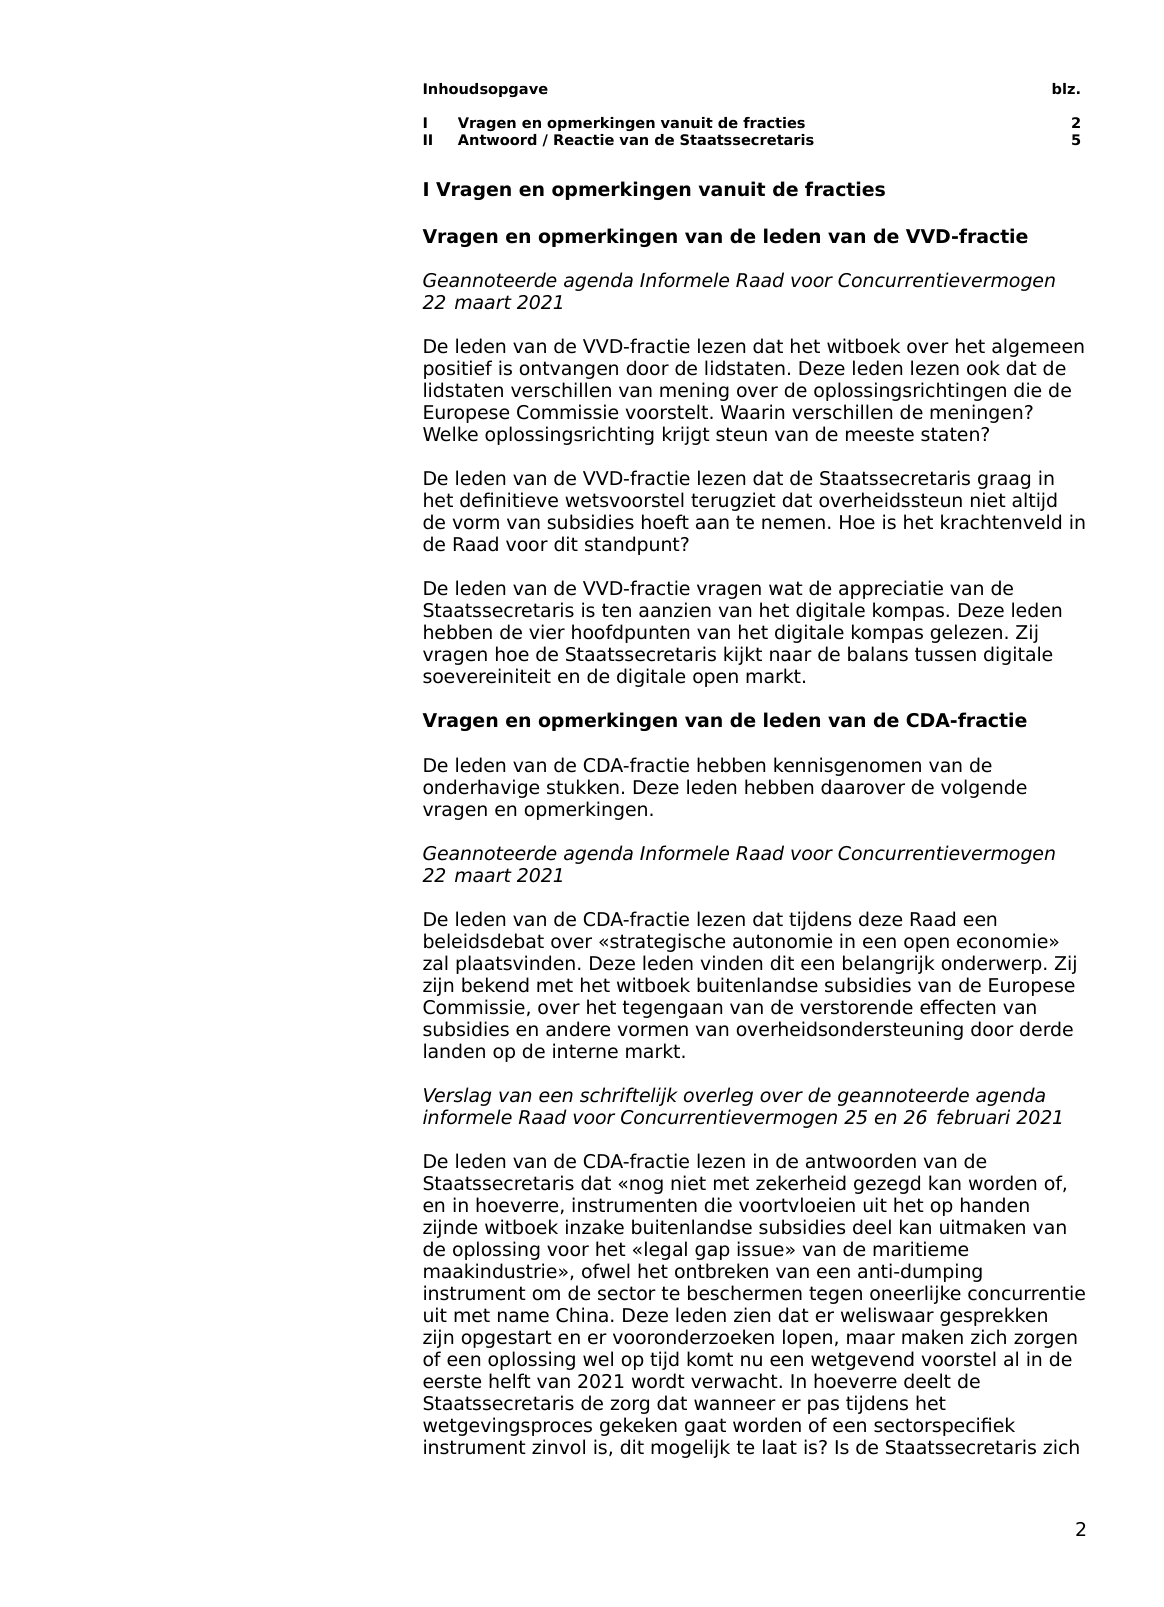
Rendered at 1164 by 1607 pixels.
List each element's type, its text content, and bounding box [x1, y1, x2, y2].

table_cell [452, 98, 1028, 115]
table_cell [422, 98, 452, 115]
table_cell Vragen en opmerkingen vanuit de fracties [452, 115, 1028, 132]
table_cell II [422, 132, 452, 149]
subtitle Geannoteerde agenda Informele Raad voor Concurrentievermogen 22 maart 2021 [422, 270, 1087, 314]
table_cell Antwoord / Reactie van de Staatssecretaris [452, 132, 1028, 149]
table_cell 5 [1028, 132, 1087, 149]
subtitle Verslag van een schriftelijk overleg over de geannoteerde agenda informele Raad voor Concurrentievermogen 25 en 26 februari 2021 [422, 1085, 1087, 1129]
text De leden van de CDA-fractie lezen dat tijdens deze Raad een beleidsdebat over «strategische autonomie in een open economie» zal plaatsvinden. Deze leden vinden dit een belangrijk onderwerp. Zij zijn bekend met het witboek buitenlandse subsidies van de Europese Commissie, over het tegengaan van de verstorende effecten van subsidies en andere vormen van overheidsondersteuning door derde landen op de interne markt. [422, 909, 1087, 1063]
text De leden van de VVD-fractie vragen wat de appreciatie van de Staatssecretaris is ten aanzien van het digitale kompas. Deze leden hebben de vier hoofdpunten van het digitale kompas gelezen. Zij vragen hoe de Staatssecretaris kijkt naar de balans tussen digitale soevereiniteit en de digitale open markt. [422, 578, 1087, 688]
text De leden van de VVD-fractie lezen dat de Staatssecretaris graag in het definitieve wetsvoorstel terugziet dat overheidssteun niet altijd de vorm van subsidies hoeft aan te nemen. Hoe is het krachtenveld in de Raad voor dit standpunt? [422, 468, 1087, 556]
subtitle Vragen en opmerkingen van de leden van de CDA-fractie [422, 710, 1087, 732]
subtitle Vragen en opmerkingen van de leden van de VVD-fractie [422, 226, 1087, 248]
text De leden van de CDA-fractie lezen in de antwoorden van de Staatssecretaris dat «nog niet met zekerheid gezegd kan worden of, en in hoeverre, instrumenten die voortvloeien uit het op handen zijnde witboek inzake buitenlandse subsidies deel kan uitmaken van de oplossing voor het «legal gap issue» van de maritieme maakindustrie», ofwel het ontbreken van een anti-dumping instrument om de sector te beschermen tegen oneerlijke concurrentie uit met name China. Deze leden zien dat er weliswaar gesprekken zijn opgestart en er vooronderzoeken lopen, maar maken zich zorgen of een oplossing wel op tijd komt nu een wetgevend voorstel al in de eerste helft van 2021 wordt verwacht. In hoeverre deelt de Staatssecretaris de zorg dat wanneer er pas tijdens het wetgevingsproces gekeken gaat worden of een sectorspecifiek instrument zinvol is, dit mogelijk te laat is? Is de Staatssecretaris zich [422, 1151, 1087, 1459]
table_cell 2 [1028, 115, 1087, 132]
table_header Inhoudsopgave [422, 81, 1028, 98]
text De leden van de CDA-fractie hebben kennisgenomen van de onderhavige stukken. Deze leden hebben daarover de volgende vragen en opmerkingen. [422, 754, 1087, 821]
table_cell [1028, 98, 1087, 115]
table_header blz. [1028, 81, 1087, 98]
subtitle I Vragen en opmerkingen vanuit de fracties [422, 179, 1087, 201]
table_cell I [422, 115, 452, 132]
subtitle Geannoteerde agenda Informele Raad voor Concurrentievermogen 22 maart 2021 [422, 843, 1087, 887]
text De leden van de VVD-fractie lezen dat het witboek over het algemeen positief is ontvangen door de lidstaten. Deze leden lezen ook dat de lidstaten verschillen van mening over de oplossingsrichtingen die de Europese Commissie voorstelt. Waarin verschillen de meningen? Welke oplossingsrichting krijgt steun van de meeste staten? [422, 336, 1087, 446]
